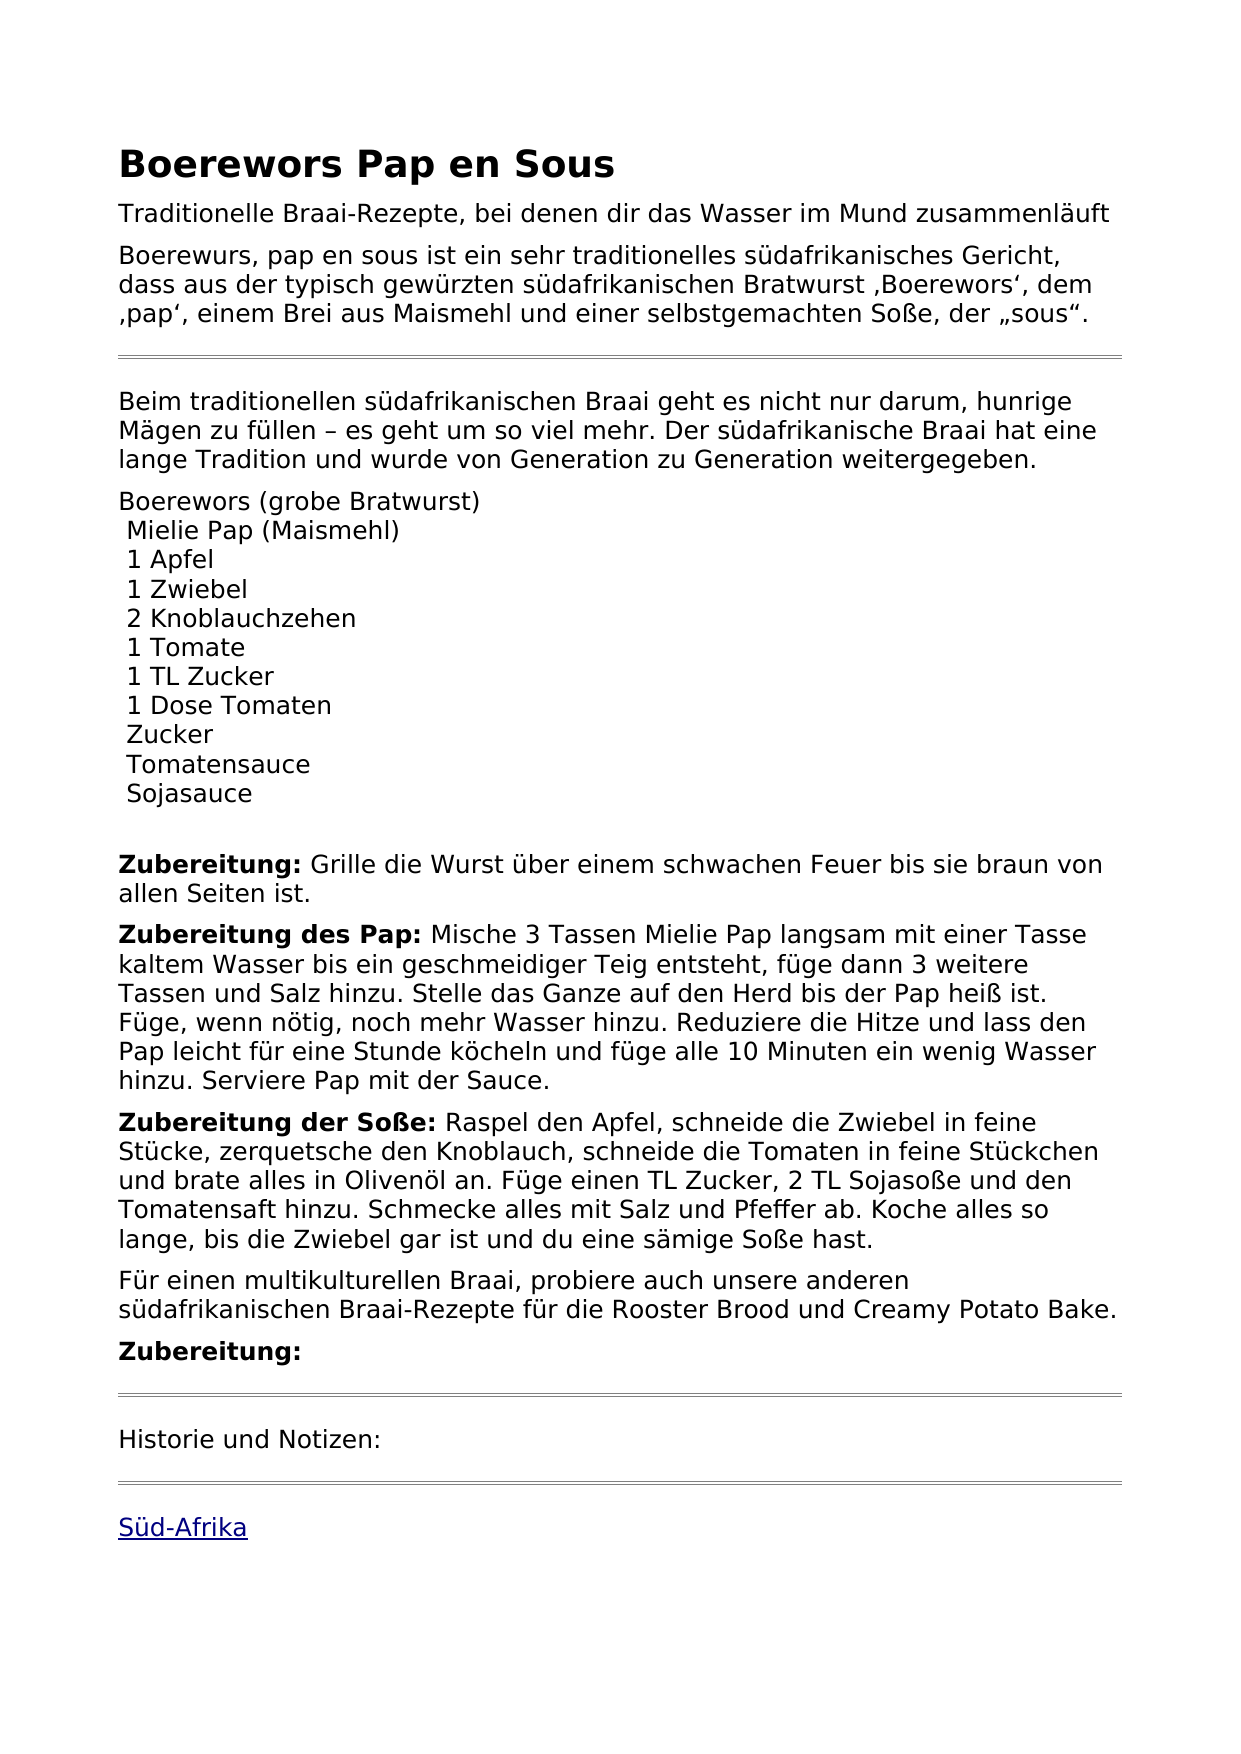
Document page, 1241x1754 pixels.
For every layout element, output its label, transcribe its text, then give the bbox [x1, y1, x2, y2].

text Süd-Afrika [118, 1513, 1122, 1542]
text Zubereitung der Soße: Raspel den Apfel, schneide die Zwiebel in feine Stücke, zerquetsche den Knoblauch, schneide die Tomaten in feine Stückchen und brate alles in Olivenöl an. Füge einen TL Zucker, 2 TL Sojasoße und den Tomatensaft hinzu. Schmecke alles mit Salz und Pfeffer ab. Koche alles so lange, bis die Zwiebel gar ist und du eine sämige Soße hast. [118, 1108, 1122, 1254]
text Boerewors (grobe Bratwurst) Mielie Pap (Maismehl) 1 Apfel 1 Zwiebel 2 Knoblauchzehen 1 Tomate 1 TL Zucker 1 Dose Tomaten Zucker Tomatensauce Sojasauce [118, 487, 1122, 837]
text Für einen multikulturellen Braai, probiere auch unsere anderen südafrikanischen Braai-Rezepte für die Rooster Brood und Creamy Potato Bake. [118, 1266, 1122, 1325]
text Historie und Notizen: [118, 1425, 1122, 1454]
text Zubereitung: Grille die Wurst über einem schwachen Feuer bis sie braun von allen Seiten ist. [118, 850, 1122, 908]
subtitle Boerewors Pap en Sous [118, 143, 1122, 187]
text Boerewurs, pap en sous ist ein sehr traditionelles südafrikanisches Gericht, dass aus der typisch gewürzten südafrikanischen Bratwurst ‚Boerewors‘, dem ‚pap‘, einem Brei aus Maismehl und einer selbstgemachten Soße, der „sous“. [118, 241, 1122, 328]
text Zubereitung: [118, 1337, 1122, 1366]
text Traditionelle Braai-Rezepte, bei denen dir das Wasser im Mund zusammenläuft [118, 199, 1122, 228]
text Beim traditionellen südafrikanischen Braai geht es nicht nur darum, hunrige Mägen zu füllen – es geht um so viel mehr. Der südafrikanische Braai hat eine lange Tradition und wurde von Generation zu Generation weitergegeben. [118, 387, 1122, 475]
text Zubereitung des Pap: Mische 3 Tassen Mielie Pap langsam mit einer Tasse kaltem Wasser bis ein geschmeidiger Teig entsteht, füge dann 3 weitere Tassen und Salz hinzu. Stelle das Ganze auf den Herd bis der Pap heiß ist. Füge, wenn nötig, noch mehr Wasser hinzu. Reduziere die Hitze und lass den Pap leicht für eine Stunde köcheln und füge alle 10 Minuten ein wenig Wasser hinzu. Serviere Pap mit der Sauce. [118, 921, 1122, 1096]
